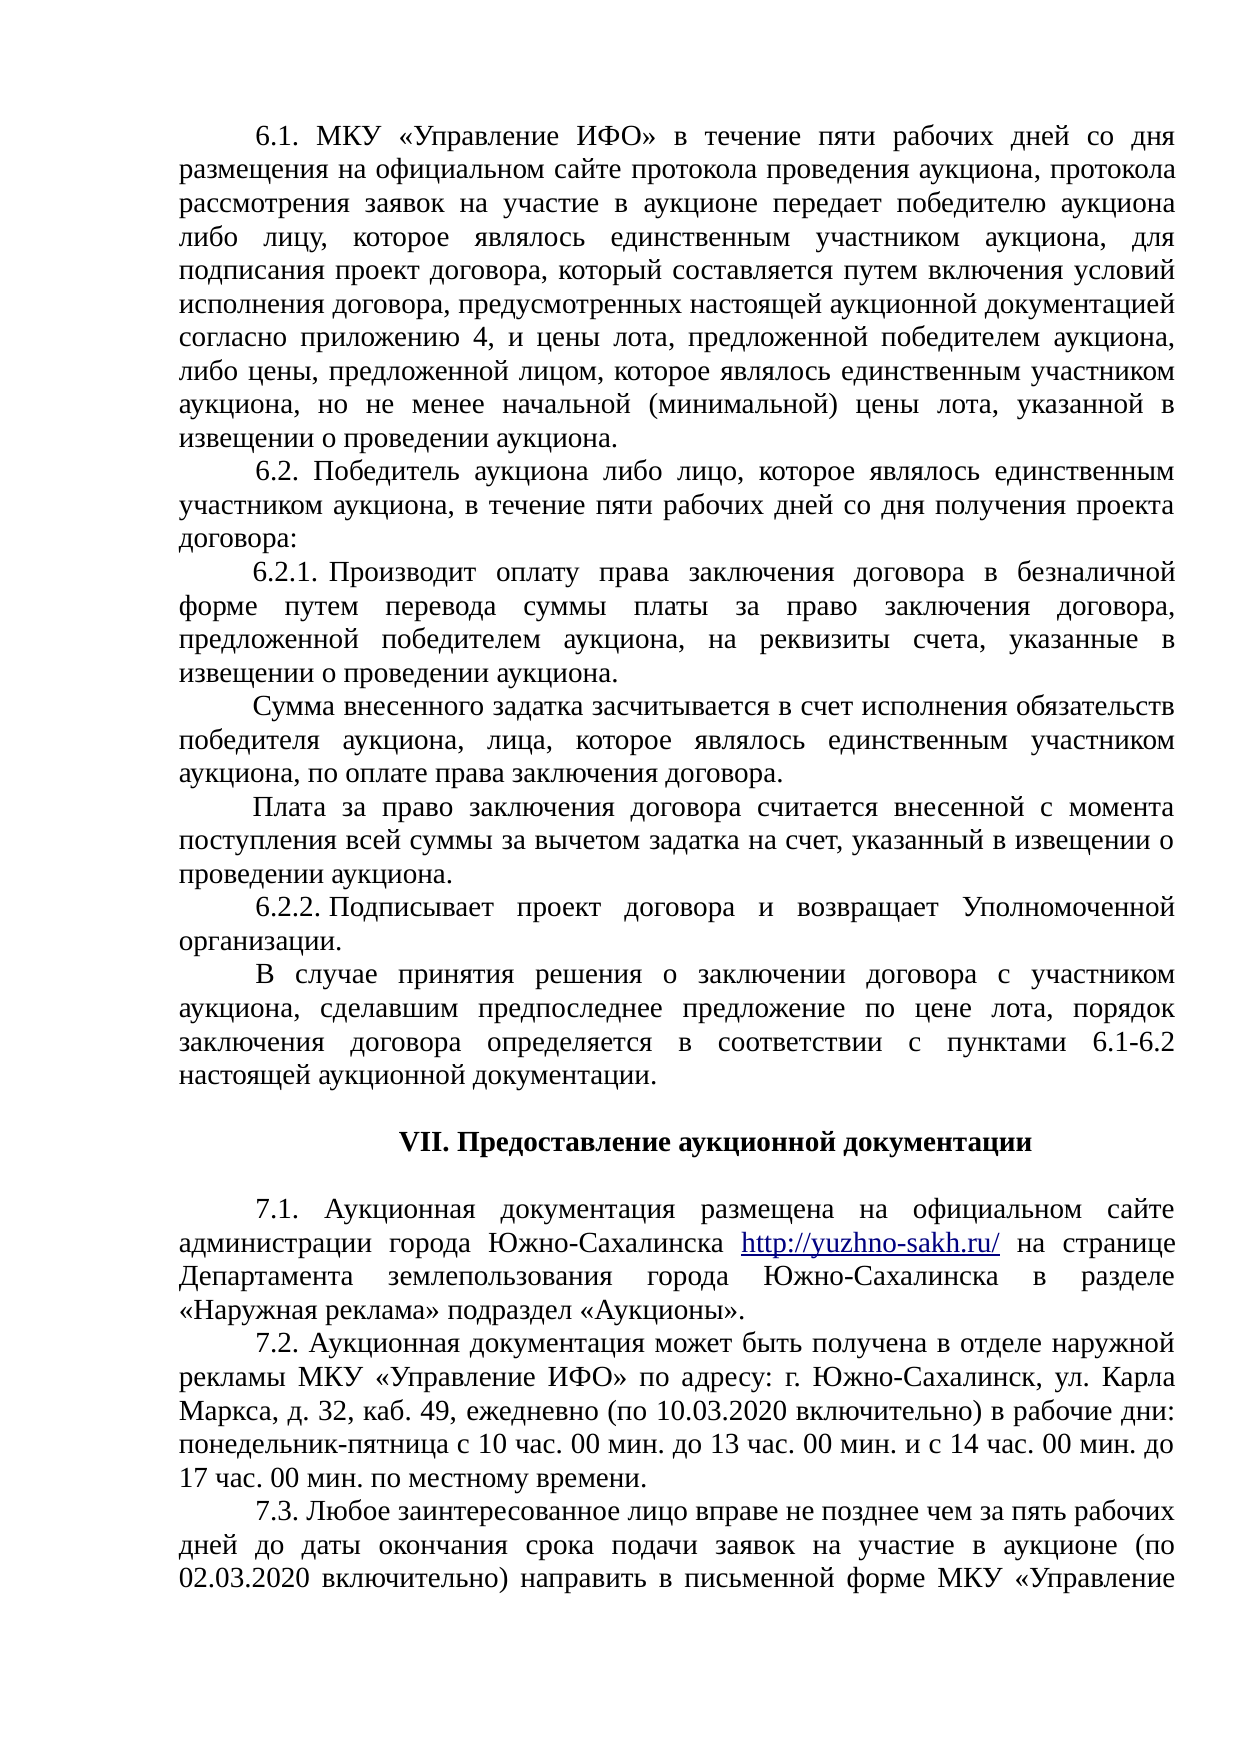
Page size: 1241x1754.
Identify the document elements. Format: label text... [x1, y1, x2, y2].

text В случае принятия решения о заключении договора с участником аукциона, сделавшим предпоследнее предложение по цене лота, порядок заключения договора определяется в соответствии с пунктами 6.1-6.2 настоящей аукционной документации. [178, 957, 1176, 1091]
text 6.2.1. Производит оплату права заключения договора в безналичной форме путем перевода суммы платы за право заключения договора, предложенной победителем аукциона, на реквизиты счета, указанные в извещении о проведении аукциона. [178, 554, 1176, 688]
text 7.1. Аукционная документация размещена на официальном сайте администрации города Южно-Сахалинска http://yuzhno-sakh.ru/ на странице Департамента землепользования города Южно-Сахалинска в разделе «Наружная реклама» подраздел «Аукционы». [178, 1191, 1176, 1326]
text 6.2. Победитель аукциона либо лицо, которое являлось единственным участником аукциона, в течение пяти рабочих дней со дня получения проекта договора: [178, 453, 1176, 554]
text Сумма внесенного задатка засчитывается в счет исполнения обязательств победителя аукциона, лица, которое являлось единственным участником аукциона, по оплате права заключения договора. [178, 688, 1176, 789]
text 7.3. Любое заинтересованное лицо вправе не позднее чем за пять рабочих дней до даты окончания срока подачи заявок на участие в аукционе (по 02.03.2020 включительно) направить в письменной форме МКУ «Управление [178, 1493, 1176, 1594]
text Плата за право заключения договора считается внесенной с момента поступления всей суммы за вычетом задатка на счет, указанный в извещении о проведении аукциона. [178, 789, 1176, 889]
text VII. Предоставление аукционной документации [178, 1124, 1176, 1158]
text 7.2. Аукционная документация может быть получена в отделе наружной рекламы МКУ «Управление ИФО» по адресу: г. Южно-Сахалинск, ул. Карла Маркса, д. 32, каб. 49, ежедневно (по 10.03.2020 включительно) в рабочие дни: понедельник-пятница с 10 час. 00 мин. до 13 час. 00 мин. и с 14 час. 00 мин. до 17 час. 00 мин. по местному времени. [178, 1326, 1176, 1493]
text 6.2.2. Подписывает проект договора и возвращает Уполномоченной организации. [178, 889, 1176, 957]
text 6.1. МКУ «Управление ИФО» в течение пяти рабочих дней со дня размещения на официальном сайте протокола проведения аукциона, протокола рассмотрения заявок на участие в аукционе передает победителю аукциона либо лицу, которое являлось единственным участником аукциона, для подписания проект договора, который составляется путем включения условий исполнения договора, предусмотренных настоящей аукционной документацией согласно приложению 4, и цены лота, предложенной победителем аукциона, либо цены, предложенной лицом, которое являлось единственным участником аукциона, но не менее начальной (минимальной) цены лота, указанной в извещении о проведении аукциона. [178, 118, 1176, 453]
